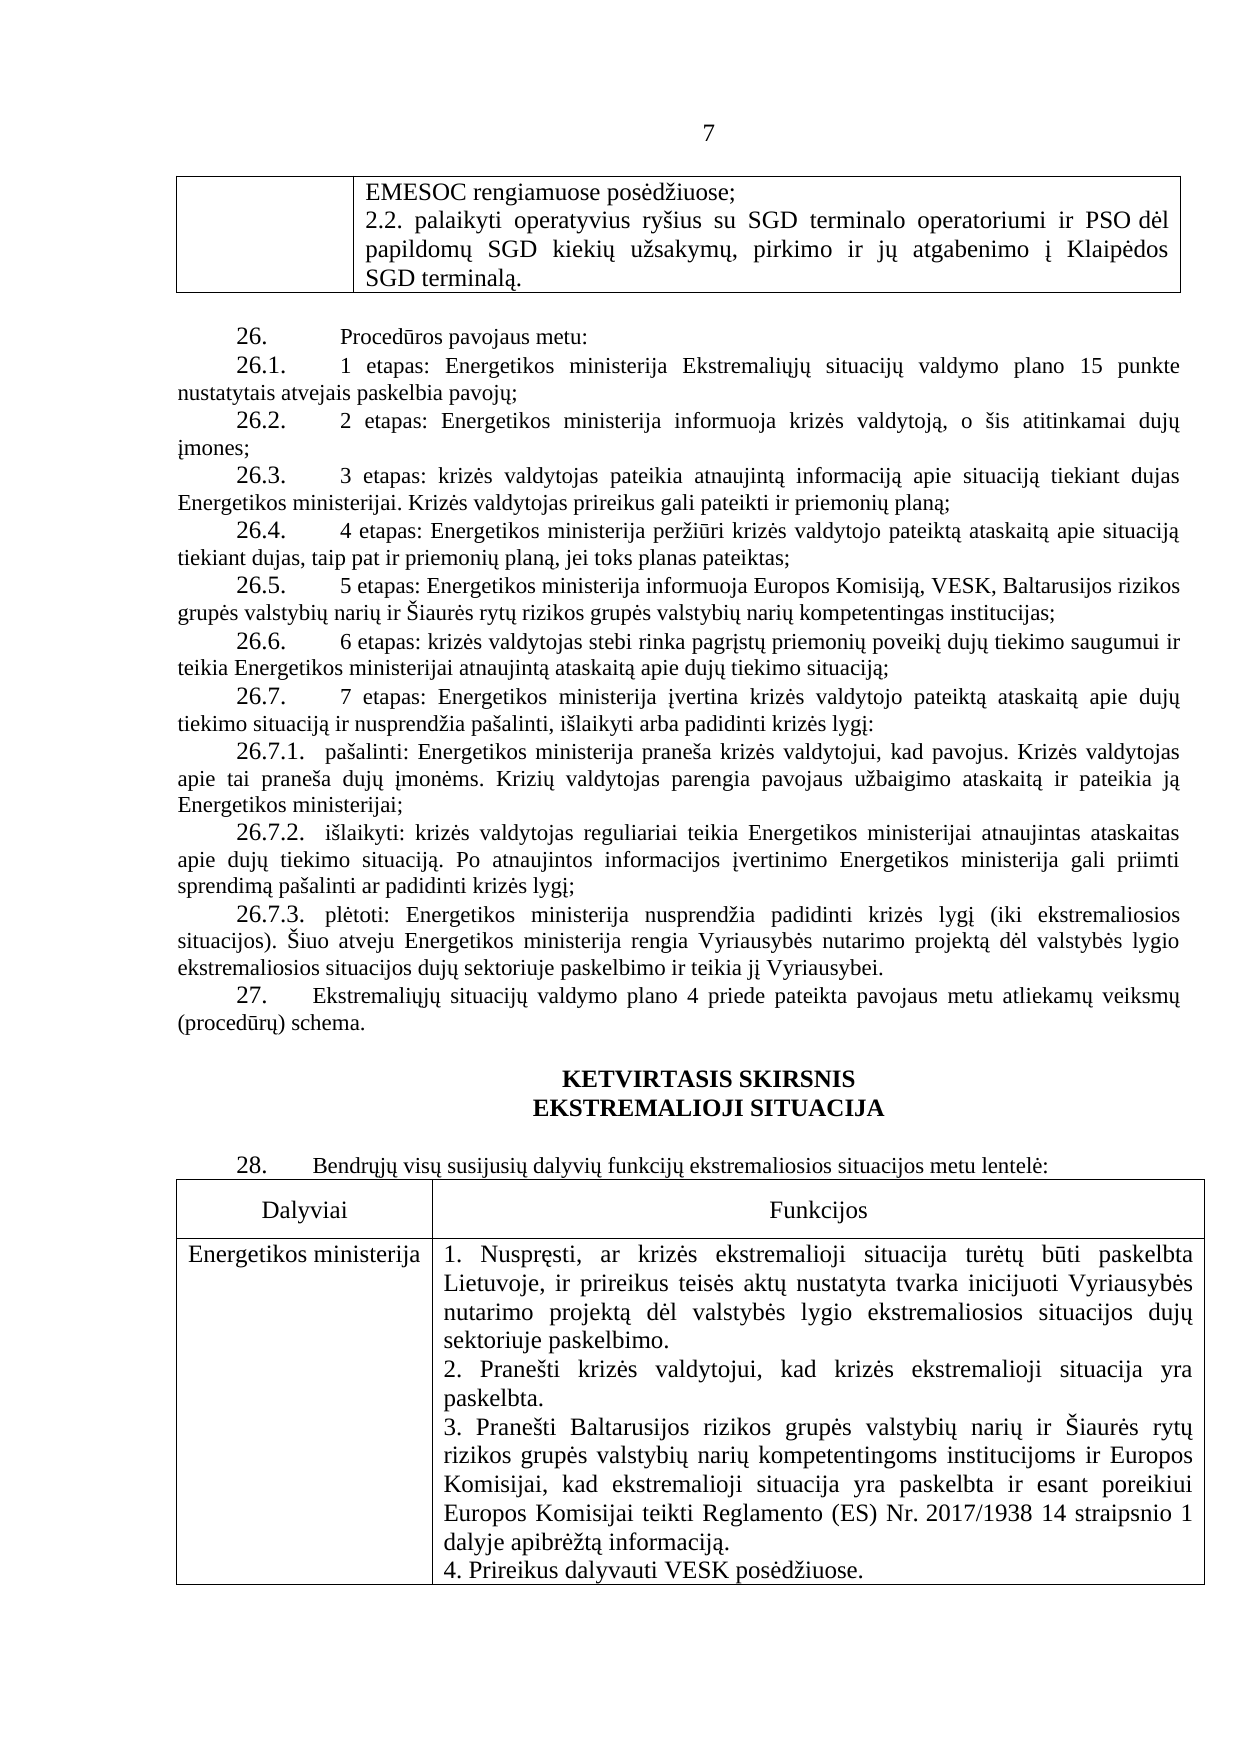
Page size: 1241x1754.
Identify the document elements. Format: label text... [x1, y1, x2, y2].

text 26.7.2. išlaikyti: krizės valdytojas reguliariai teikia Energetikos ministerijai atnaujintas ataskaitas apie dujų tiekimo situaciją. Po atnaujintos informacijos įvertinimo Energetikos ministerija gali priimti sprendimą pašalinti ar padidinti krizės lygį; [177, 817, 1181, 899]
table_cell [177, 177, 353, 292]
text 26.4. 4 etapas: Energetikos ministerija peržiūri krizės valdytojo pateiktą ataskaitą apie situaciją tiekiant dujas, taip pat ir priemonių planą, jei toks planas pateiktas; [177, 516, 1181, 571]
text EKSTREMALIOJI SITUACIJA [177, 1093, 1181, 1122]
text 26.5. 5 etapas: Energetikos ministerija informuoja Europos Komisiją, VESK, Baltarusijos rizikos grupės valstybių narių ir Šiaurės rytų rizikos grupės valstybių narių kompetentingas institucijas; [177, 571, 1181, 626]
table_cell 1. Nuspręsti, ar krizės ekstremalioji situacija turėtų būti paskelbta Lietuvoje, ir prireikus teisės aktų nustatyta tvarka inicijuoti Vyriausybės nutarimo projektą dėl valstybės lygio ekstremaliosios situacijos dujų sektoriuje paskelbimo. 2. Pranešti krizės valdytojui, kad krizės ekstremalioji situacija yra paskelbta. 3. Pranešti Baltarusijos rizikos grupės valstybių narių ir Šiaurės rytų rizikos grupės valstybių narių kompetentingoms institucijoms ir Europos Komisijai, kad ekstremalioji situacija yra paskelbta ir esant poreikiui Europos Komisijai teikti Reglamento (ES) Nr. 2017/1938 14 straipsnio 1 dalyje apibrėžtą informaciją. 4. Prireikus dalyvauti VESK posėdžiuose. [433, 1239, 1204, 1584]
text 26.7.1. pašalinti: Energetikos ministerija praneša krizės valdytojui, kad pavojus. Krizės valdytojas apie tai praneša dujų įmonėms. Krizių valdytojas parengia pavojaus užbaigimo ataskaitą ir pateikia ją Energetikos ministerijai; [177, 736, 1181, 817]
text KETVIRTASIS SKIRSNIS [177, 1064, 1181, 1093]
table_header Dalyviai [177, 1180, 432, 1238]
table_cell Energetikos ministerija [177, 1239, 432, 1584]
text 26.2. 2 etapas: Energetikos ministerija informuoja krizės valdytoją, o šis atitinkamai dujų įmones; [177, 405, 1181, 460]
text 26. Procedūros pavojaus metu: [222, 321, 1181, 350]
table_cell EMESOC rengiamuose posėdžiuose; 2.2. palaikyti operatyvius ryšius su SGD terminalo operatoriumi ir PSO dėl papildomų SGD kiekių užsakymų, pirkimo ir jų atgabenimo į Klaipėdos SGD terminalą. [354, 177, 1180, 292]
text 26.7.3. plėtoti: Energetikos ministerija nusprendžia padidinti krizės lygį (iki ekstremaliosios situacijos). Šiuo atveju Energetikos ministerija rengia Vyriausybės nutarimo projektą dėl valstybės lygio ekstremaliosios situacijos dujų sektoriuje paskelbimo ir teikia jį Vyriausybei. [177, 899, 1181, 980]
table_header Funkcijos [433, 1180, 1204, 1238]
text 26.3. 3 etapas: krizės valdytojas pateikia atnaujintą informaciją apie situaciją tiekiant dujas Energetikos ministerijai. Krizės valdytojas prireikus gali pateikti ir priemonių planą; [177, 460, 1181, 516]
text 28. Bendrųjų visų susijusių dalyvių funkcijų ekstremaliosios situacijos metu lentelė: [177, 1150, 1181, 1179]
text 26.6. 6 etapas: krizės valdytojas stebi rinka pagrįstų priemonių poveikį dujų tiekimo saugumui ir teikia Energetikos ministerijai atnaujintą ataskaitą apie dujų tiekimo situaciją; [177, 626, 1181, 681]
text 26.1. 1 etapas: Energetikos ministerija Ekstremaliųjų situacijų valdymo plano 15 punkte nustatytais atvejais paskelbia pavojų; [177, 350, 1181, 405]
text 26.7. 7 etapas: Energetikos ministerija įvertina krizės valdytojo pateiktą ataskaitą apie dujų tiekimo situaciją ir nusprendžia pašalinti, išlaikyti arba padidinti krizės lygį: [177, 681, 1181, 736]
text 27. Ekstremaliųjų situacijų valdymo plano 4 priede pateikta pavojaus metu atliekamų veiksmų (procedūrų) schema. [177, 980, 1181, 1035]
